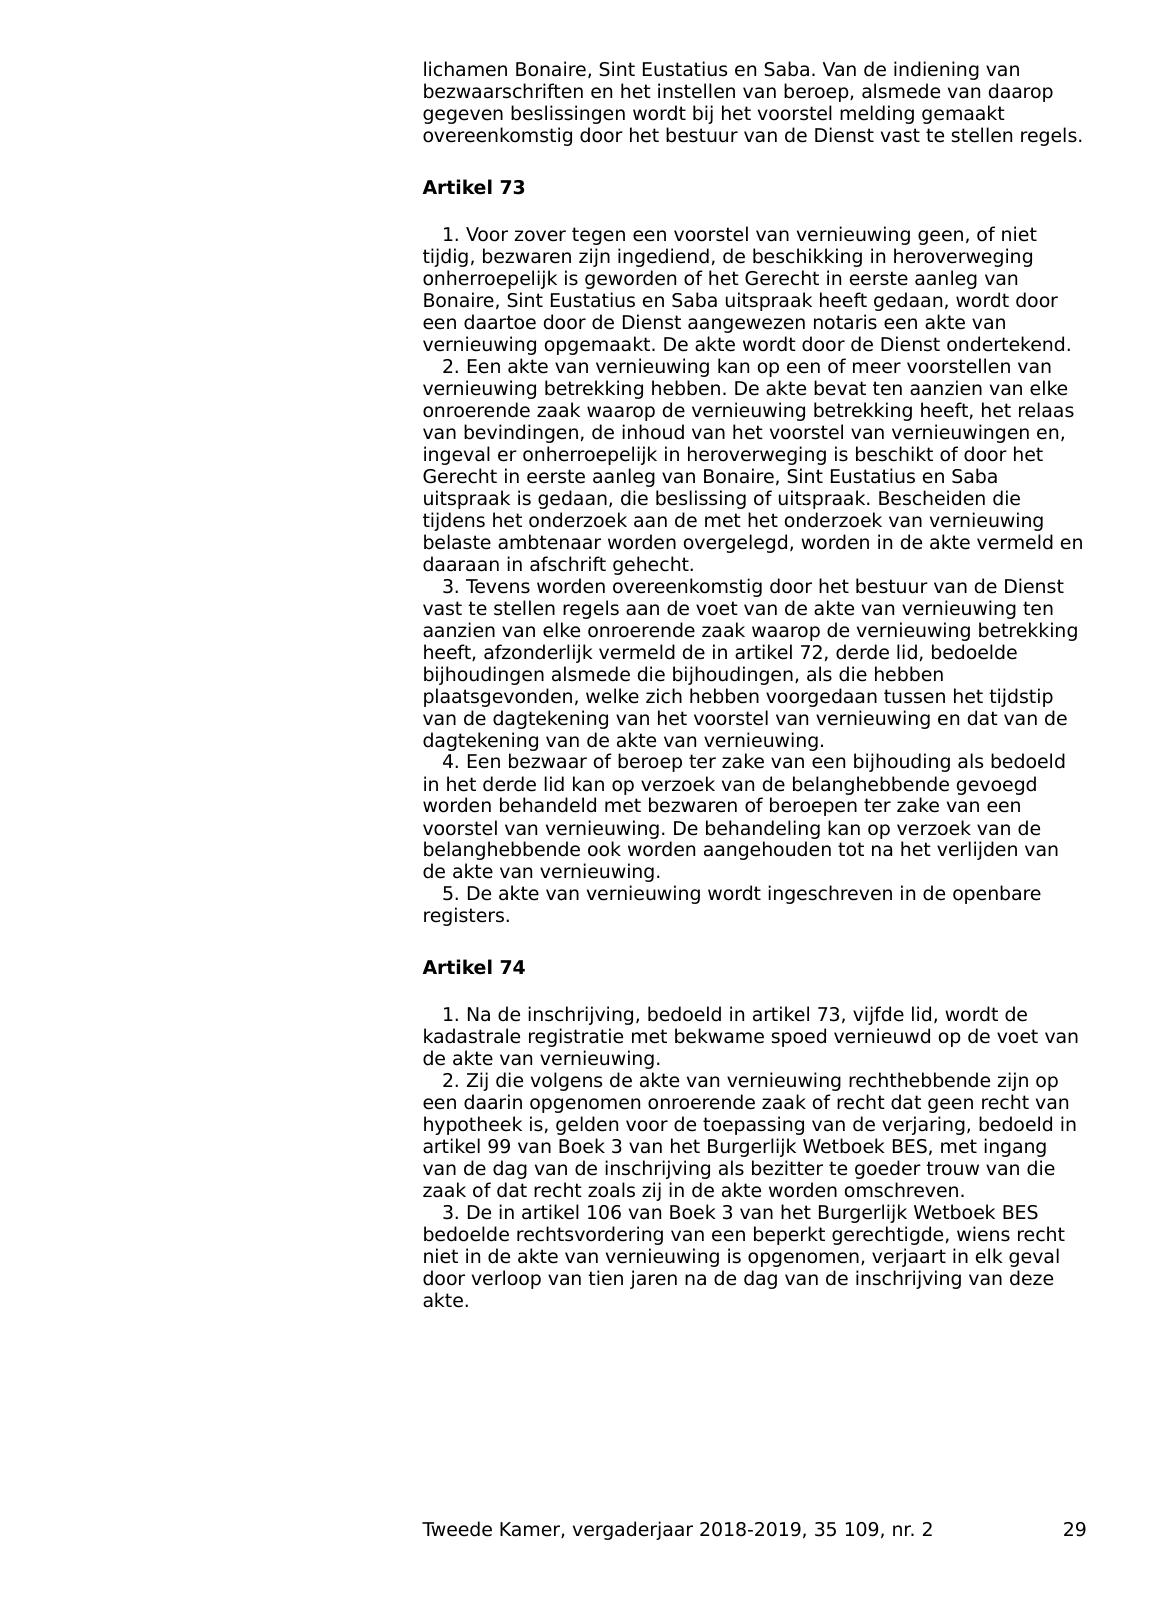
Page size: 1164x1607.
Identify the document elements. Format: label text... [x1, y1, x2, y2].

subtitle Artikel 74 [422, 957, 1087, 979]
text 1. Voor zover tegen een voorstel van vernieuwing geen, of niet tijdig, bezwaren zijn ingediend, de beschikking in heroverweging onherroepelijk is geworden of het Gerecht in eerste aanleg van Bonaire, Sint Eustatius en Saba uitspraak heeft gedaan, wordt door een daartoe door de Dienst aangewezen notaris een akte van vernieuwing opgemaakt. De akte wordt door de Dienst ondertekend. [422, 224, 1087, 356]
subtitle Artikel 73 [422, 177, 1087, 199]
text 4. Een bezwaar of beroep ter zake van een bijhouding als bedoeld in het derde lid kan op verzoek van de belanghebbende gevoegd worden behandeld met bezwaren of beroepen ter zake van een voorstel van vernieuwing. De behandeling kan op verzoek van de belanghebbende ook worden aangehouden tot na het verlijden van de akte van vernieuwing. [422, 751, 1087, 883]
text 1. Na de inschrijving, bedoeld in artikel 73, vijfde lid, wordt de kadastrale registratie met bekwame spoed vernieuwd op de voet van de akte van vernieuwing. [422, 1004, 1087, 1070]
text 2. Een akte van vernieuwing kan op een of meer voorstellen van vernieuwing betrekking hebben. De akte bevat ten aanzien van elke onroerende zaak waarop de vernieuwing betrekking heeft, het relaas van bevindingen, de inhoud van het voorstel van vernieuwingen en, ingeval er onherroepelijk in heroverweging is beschikt of door het Gerecht in eerste aanleg van Bonaire, Sint Eustatius en Saba uitspraak is gedaan, die beslissing of uitspraak. Bescheiden die tijdens het onderzoek aan de met het onderzoek van vernieuwing belaste ambtenaar worden overgelegd, worden in de akte vermeld en daaraan in afschrift gehecht. [422, 356, 1087, 576]
text 3. Tevens worden overeenkomstig door het bestuur van de Dienst vast te stellen regels aan de voet van de akte van vernieuwing ten aanzien van elke onroerende zaak waarop de vernieuwing betrekking heeft, afzonderlijk vermeld de in artikel 72, derde lid, bedoelde bijhoudingen alsmede die bijhoudingen, als die hebben plaatsgevonden, welke zich hebben voorgedaan tussen het tijdstip van de dagtekening van het voorstel van vernieuwing en dat van de dagtekening van de akte van vernieuwing. [422, 576, 1087, 751]
text 2. Zij die volgens de akte van vernieuwing rechthebbende zijn op een daarin opgenomen onroerende zaak of recht dat geen recht van hypotheek is, gelden voor de toepassing van de verjaring, bedoeld in artikel 99 van Boek 3 van het Burgerlijk Wetboek BES, met ingang van de dag van de inschrijving als bezitter te goeder trouw van die zaak of dat recht zoals zij in de akte worden omschreven. [422, 1070, 1087, 1202]
text 3. De in artikel 106 van Boek 3 van het Burgerlijk Wetboek BES bedoelde rechtsvordering van een beperkt gerechtigde, wiens recht niet in de akte van vernieuwing is opgenomen, verjaart in elk geval door verloop van tien jaren na de dag van de inschrijving van deze akte. [422, 1202, 1087, 1312]
text 5. De akte van vernieuwing wordt ingeschreven in de openbare registers. [422, 883, 1087, 927]
text lichamen Bonaire, Sint Eustatius en Saba. Van de indiening van bezwaarschriften en het instellen van beroep, alsmede van daarop gegeven beslissingen wordt bij het voorstel melding gemaakt overeenkomstig door het bestuur van de Dienst vast te stellen regels. [422, 59, 1087, 147]
